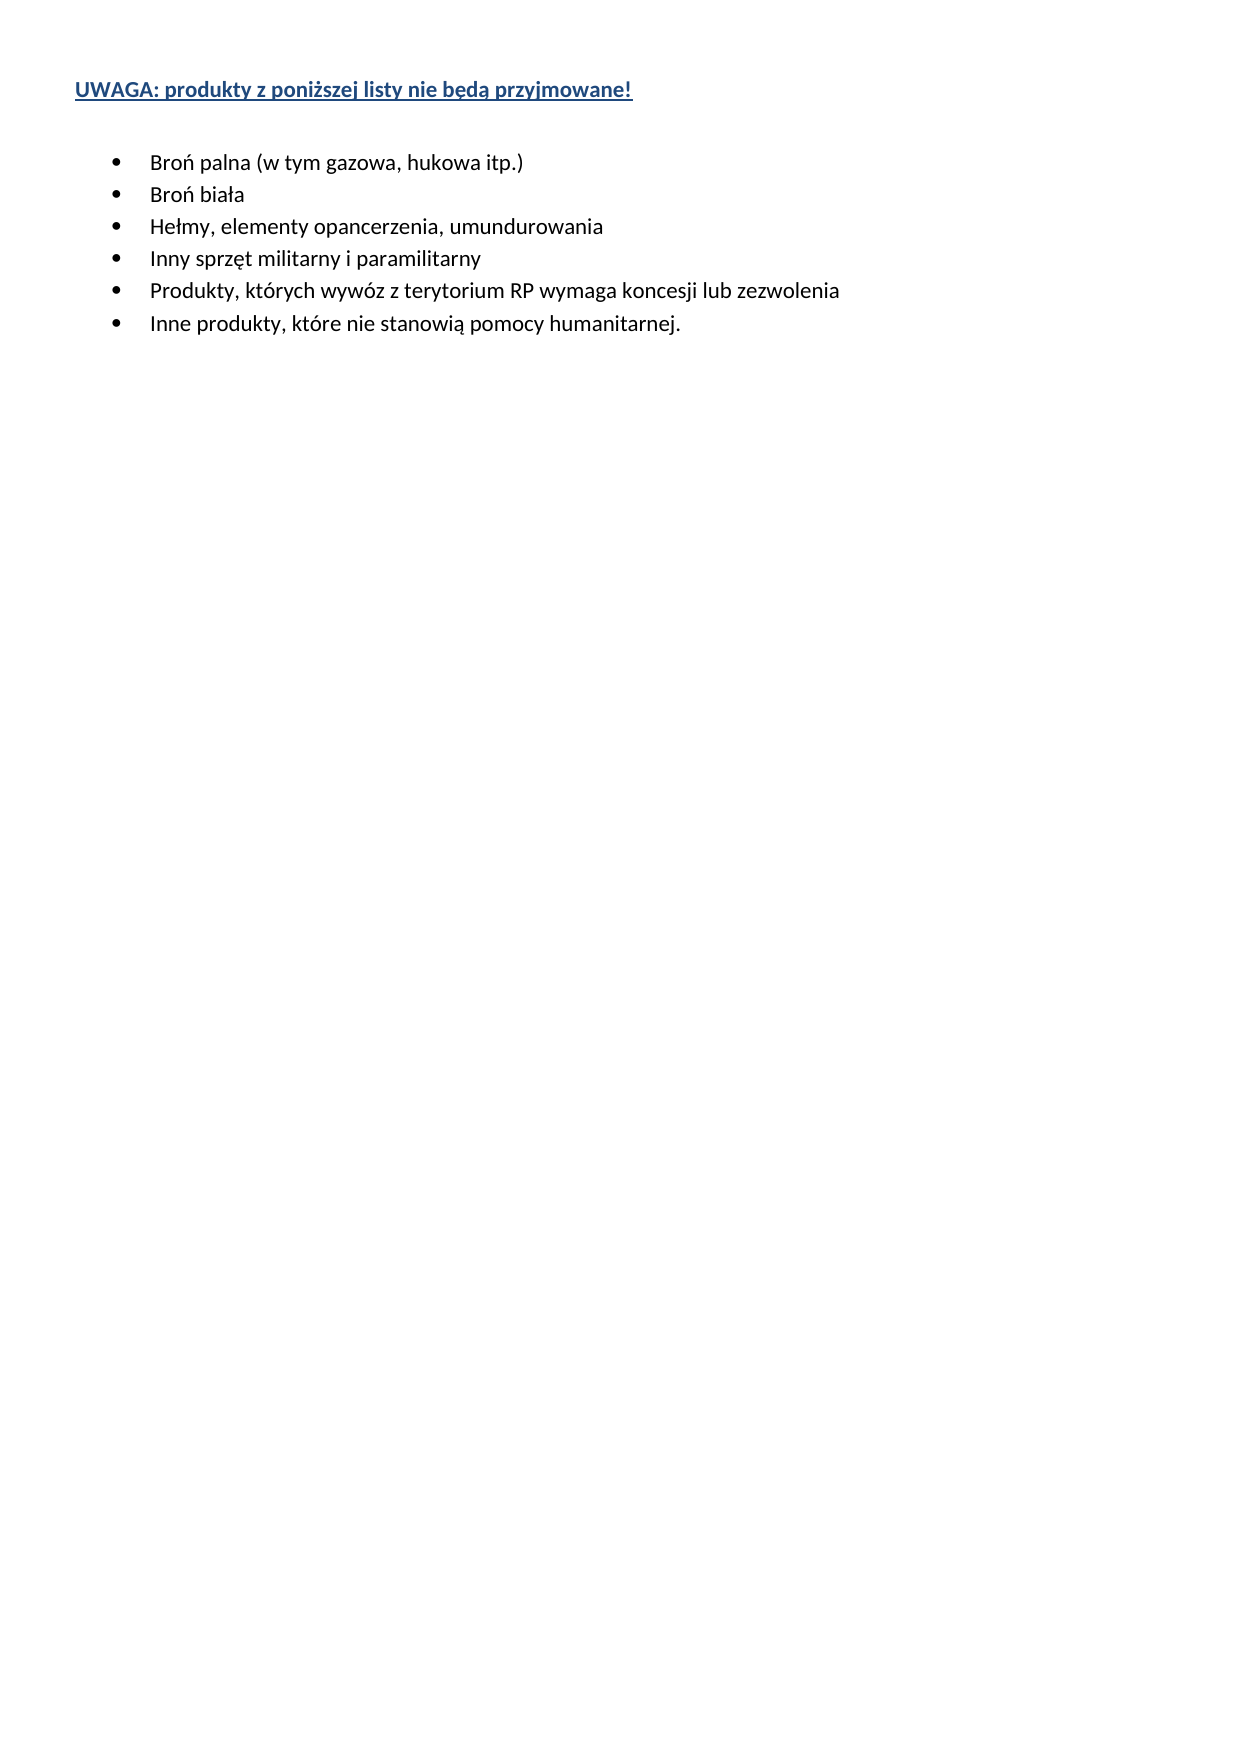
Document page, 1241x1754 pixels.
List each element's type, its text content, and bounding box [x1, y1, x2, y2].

list Broń palna (w tym gazowa, hukowa itp.) [112, 148, 1165, 176]
list Inne produkty, które nie stanowią pomocy humanitarnej. [112, 309, 1165, 337]
list Hełmy, elementy opancerzenia, umundurowania [112, 212, 1165, 240]
text UWAGA: produkty z poniższej listy nie będą przyjmowane! [75, 75, 1165, 103]
list Broń biała [112, 180, 1165, 208]
list Produkty, których wywóz z terytorium RP wymaga koncesji lub zezwolenia [112, 277, 1165, 305]
list Inny sprzęt militarny i paramilitarny [112, 244, 1165, 272]
